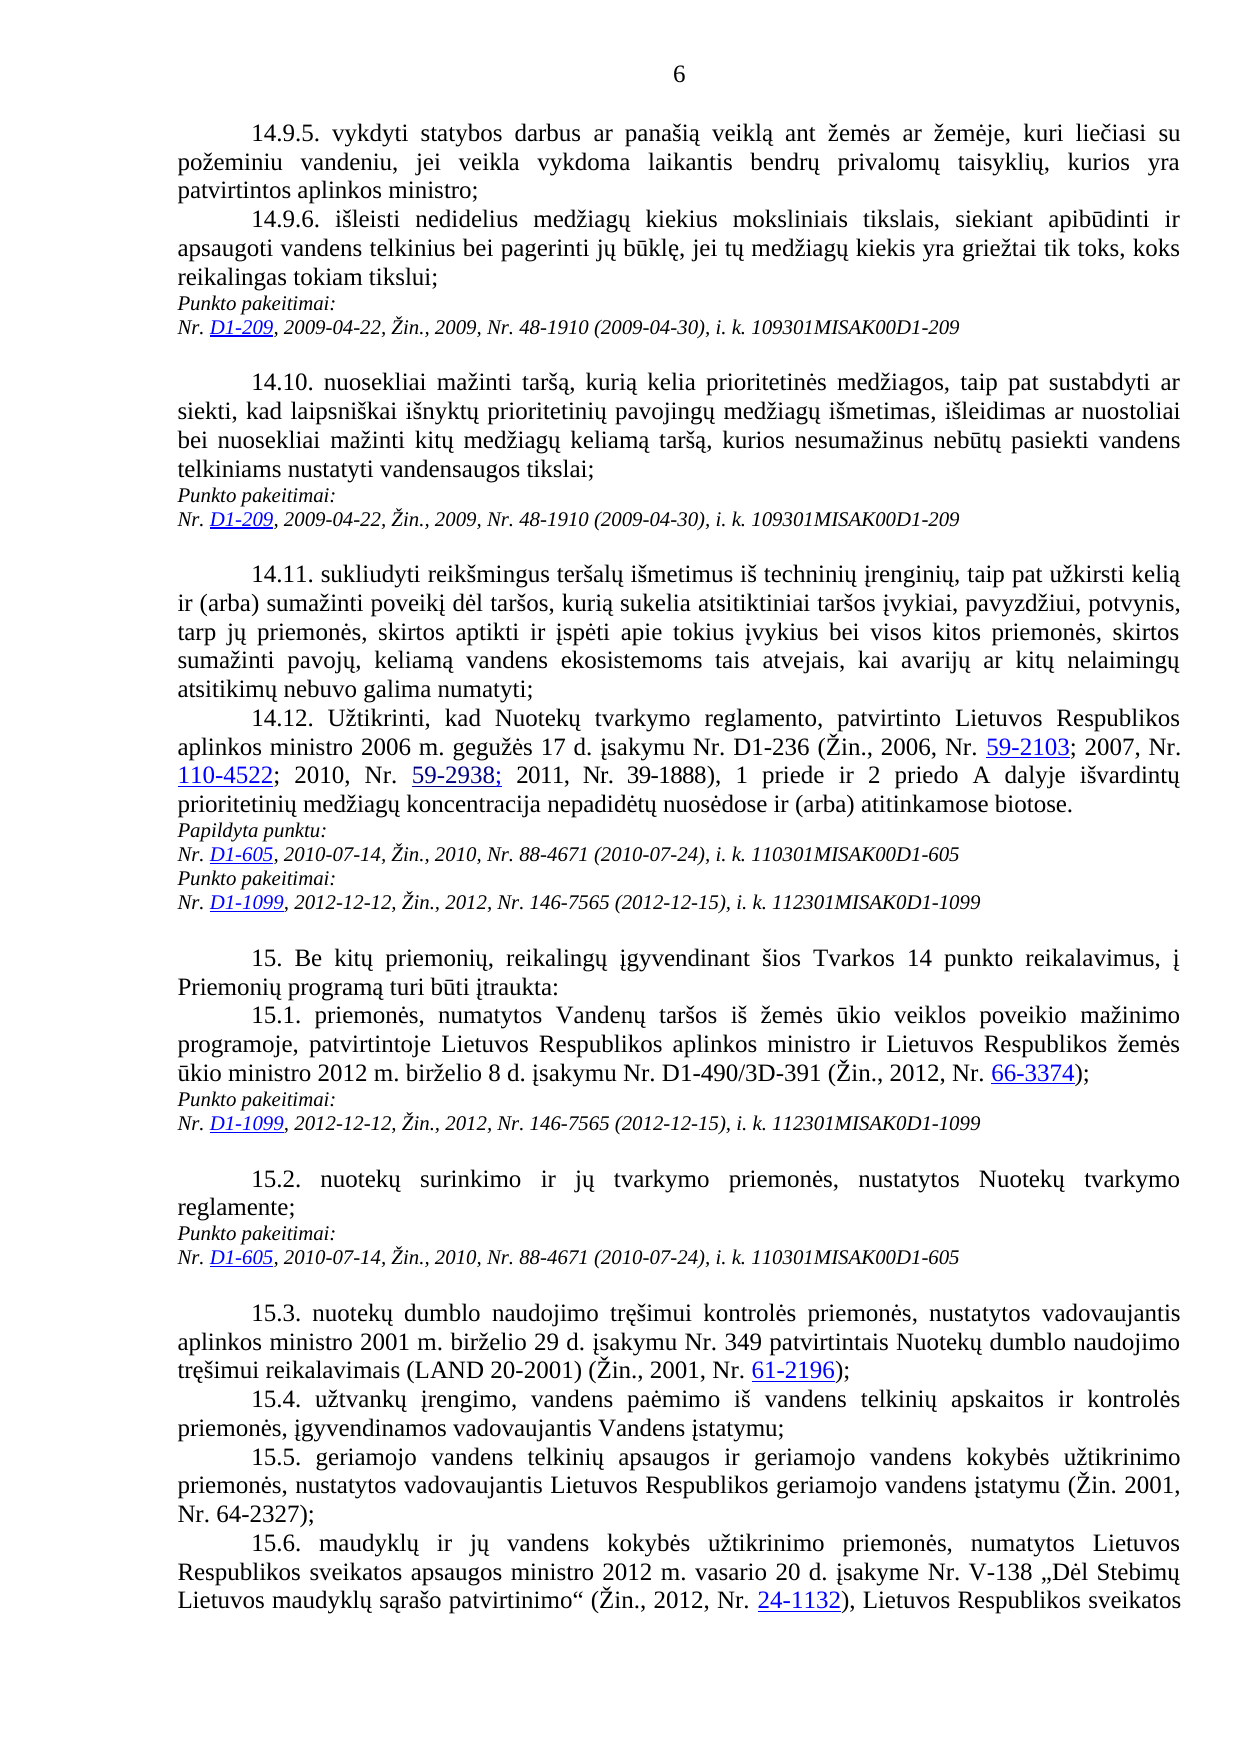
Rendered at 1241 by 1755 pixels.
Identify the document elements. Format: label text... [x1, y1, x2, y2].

text 14.12. Užtikrinti, kad Nuotekų tvarkymo reglamento, patvirtinto Lietuvos Respublikos aplinkos ministro 2006 m. gegužės 17 d. įsakymu Nr. D1-236 (Žin., 2006, Nr. 59-2103; 2007, Nr. 110-4522; 2010, Nr. 59-2938; 2011, Nr. 39-1888), 1 priede ir 2 priedo A dalyje išvardintų prioritetinių medžiagų koncentracija nepadidėtų nuosėdose ir (arba) atitinkamose biotose. [177, 703, 1181, 818]
text Punkto pakeitimai: [177, 866, 1181, 890]
text Nr. D1-605, 2010-07-14, Žin., 2010, Nr. 88-4671 (2010-07-24), i. k. 110301MISAK00D1-605 [177, 1245, 1181, 1269]
text Punkto pakeitimai: [177, 482, 1181, 507]
text 14.9.5. vykdyti statybos darbus ar panašią veiklą ant žemės ar žemėje, kuri liečiasi su požeminiu vandeniu, jei veikla vykdoma laikantis bendrų privalomų taisyklių, kurios yra patvirtintos aplinkos ministro; [177, 118, 1181, 204]
text 15.5. geriamojo vandens telkinių apsaugos ir geriamojo vandens kokybės užtikrinimo priemonės, nustatytos vadovaujantis Lietuvos Respublikos geriamojo vandens įstatymu (Žin. 2001, Nr. 64-2327); [177, 1442, 1181, 1528]
text Nr. D1-605, 2010-07-14, Žin., 2010, Nr. 88-4671 (2010-07-24), i. k. 110301MISAK00D1-605 [177, 842, 1181, 866]
text Nr. D1-1099, 2012-12-12, Žin., 2012, Nr. 146-7565 (2012-12-15), i. k. 112301MISAK0D1-1099 [177, 890, 1181, 914]
text 15.2. nuotekų surinkimo ir jų tvarkymo priemonės, nustatytos Nuotekų tvarkymo reglamente; [177, 1164, 1181, 1221]
text 15. Be kitų priemonių, reikalingų įgyvendinant šios Tvarkos 14 punkto reikalavimus, į Priemonių programą turi būti įtraukta: [177, 943, 1181, 1001]
text Papildyta punktu: [177, 818, 1181, 842]
text 14.11. sukliudyti reikšmingus teršalų išmetimus iš techninių įrenginių, taip pat užkirsti kelią ir (arba) sumažinti poveikį dėl taršos, kurią sukelia atsitiktiniai taršos įvykiai, pavyzdžiui, potvynis, tarp jų priemonės, skirtos aptikti ir įspėti apie tokius įvykius bei visos kitos priemonės, skirtos sumažinti pavojų, keliamą vandens ekosistemoms tais atvejais, kai avarijų ar kitų nelaimingų atsitikimų nebuvo galima numatyti; [177, 559, 1181, 703]
text 15.4. užtvankų įrengimo, vandens paėmimo iš vandens telkinių apskaitos ir kontrolės priemonės, įgyvendinamos vadovaujantis Vandens įstatymu; [177, 1384, 1181, 1442]
text Nr. D1-1099, 2012-12-12, Žin., 2012, Nr. 146-7565 (2012-12-15), i. k. 112301MISAK0D1-1099 [177, 1111, 1181, 1135]
text 15.6. maudyklų ir jų vandens kokybės užtikrinimo priemonės, numatytos Lietuvos Respublikos sveikatos apsaugos ministro 2012 m. vasario 20 d. įsakyme Nr. V-138 „Dėl Stebimų Lietuvos maudyklų sąrašo patvirtinimo“ (Žin., 2012, Nr. 24-1132), Lietuvos Respublikos sveikatos [177, 1528, 1181, 1614]
text 14.9.6. išleisti nedidelius medžiagų kiekius moksliniais tikslais, siekiant apibūdinti ir apsaugoti vandens telkinius bei pagerinti jų būklę, jei tų medžiagų kiekis yra griežtai tik toks, koks reikalingas tokiam tikslui; [177, 204, 1181, 291]
text Punkto pakeitimai: [177, 1087, 1181, 1111]
text 15.3. nuotekų dumblo naudojimo tręšimui kontrolės priemonės, nustatytos vadovaujantis aplinkos ministro 2001 m. birželio 29 d. įsakymu Nr. 349 patvirtintais Nuotekų dumblo naudojimo tręšimui reikalavimais (LAND 20-2001) (Žin., 2001, Nr. 61-2196); [177, 1298, 1181, 1384]
text Nr. D1-209, 2009-04-22, Žin., 2009, Nr. 48-1910 (2009-04-30), i. k. 109301MISAK00D1-209 [177, 507, 1181, 531]
text Nr. D1-209, 2009-04-22, Žin., 2009, Nr. 48-1910 (2009-04-30), i. k. 109301MISAK00D1-209 [177, 315, 1181, 339]
text Punkto pakeitimai: [177, 1221, 1181, 1245]
text Punkto pakeitimai: [177, 291, 1181, 315]
text 15.1. priemonės, numatytos Vandenų taršos iš žemės ūkio veiklos poveikio mažinimo programoje, patvirtintoje Lietuvos Respublikos aplinkos ministro ir Lietuvos Respublikos žemės ūkio ministro 2012 m. birželio 8 d. įsakymu Nr. D1-490/3D-391 (Žin., 2012, Nr. 66-3374); [177, 1001, 1181, 1087]
text 14.10. nuosekliai mažinti taršą, kurią kelia prioritetinės medžiagos, taip pat sustabdyti ar siekti, kad laipsniškai išnyktų prioritetinių pavojingų medžiagų išmetimas, išleidimas ar nuostoliai bei nuosekliai mažinti kitų medžiagų keliamą taršą, kurios nesumažinus nebūtų pasiekti vandens telkiniams nustatyti vandensaugos tikslai; [177, 367, 1181, 482]
